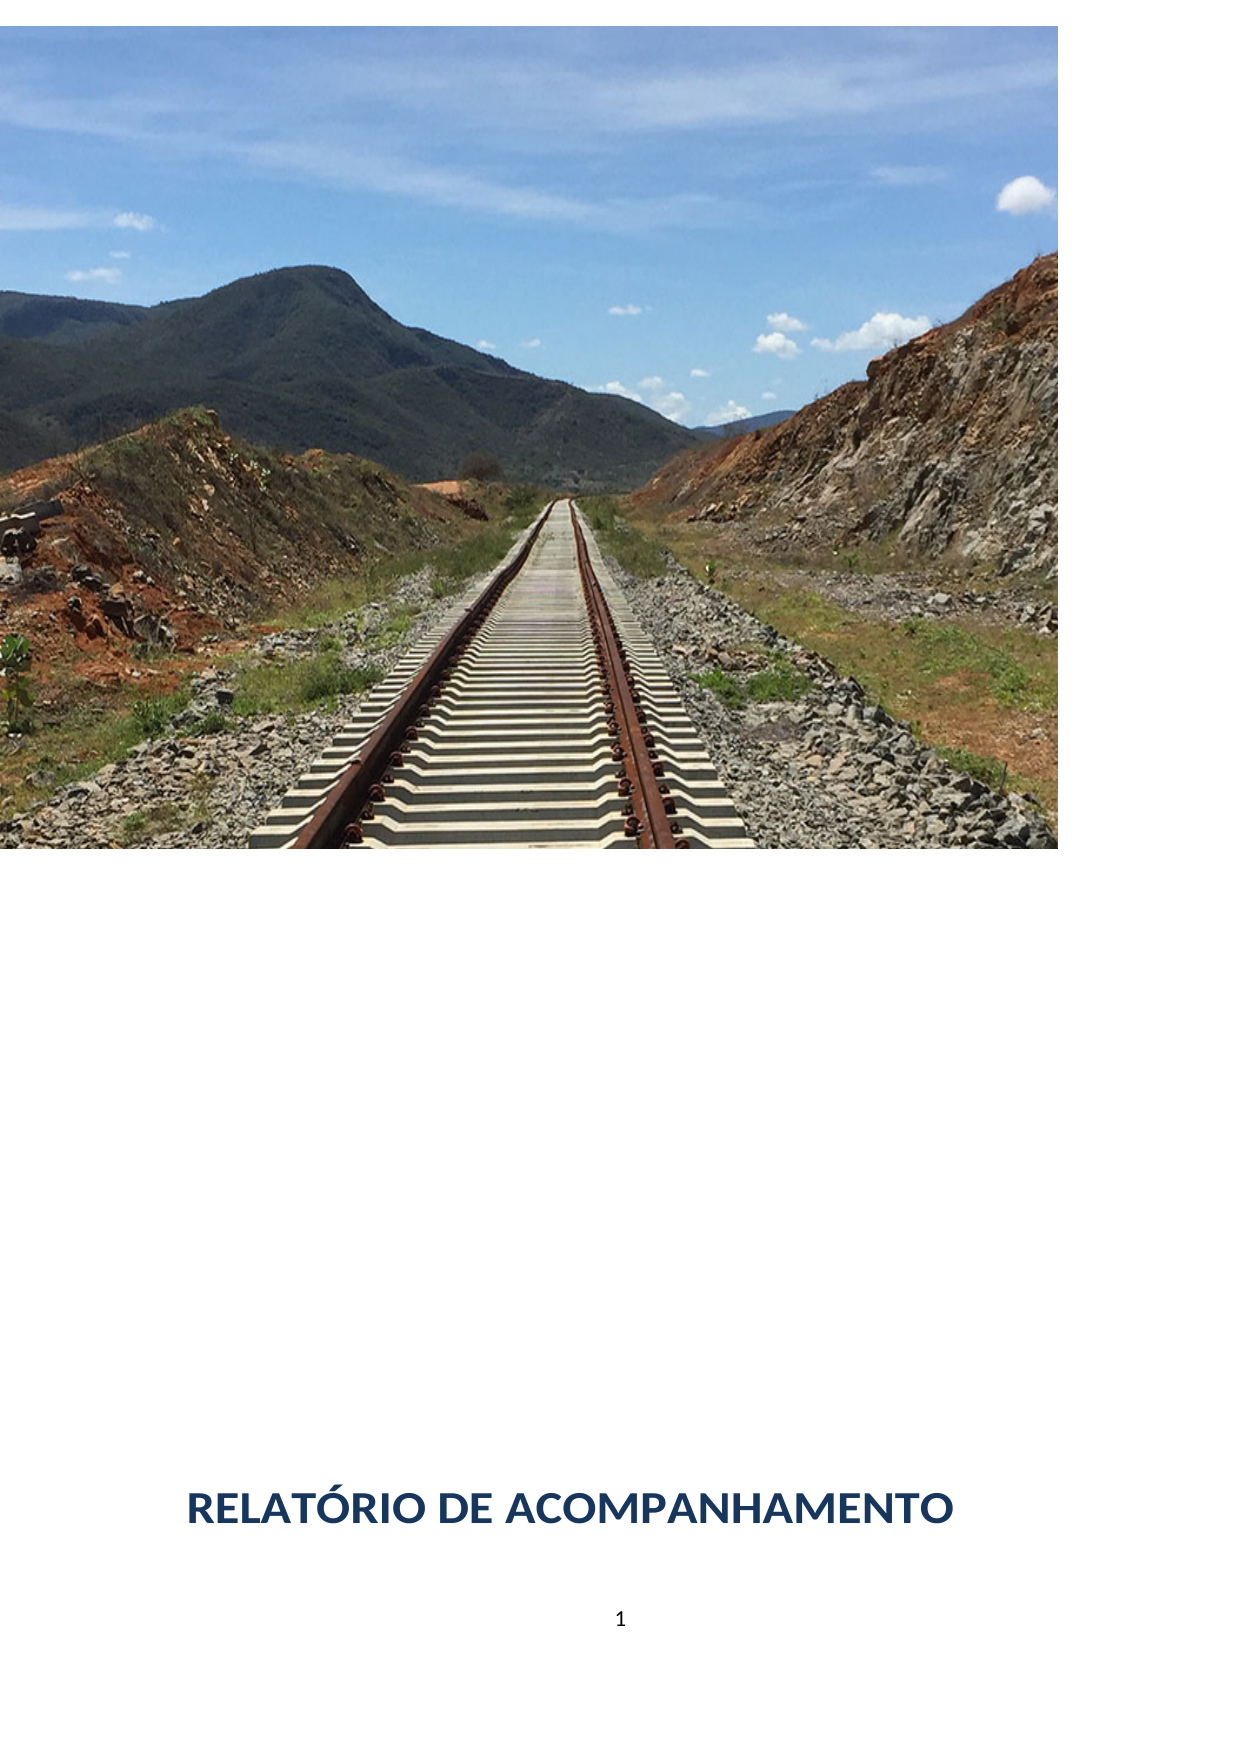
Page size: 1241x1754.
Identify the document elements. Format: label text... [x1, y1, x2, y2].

text RELATÓRIO DE ACOMPANHAMENTO [112, 1479, 1128, 1535]
